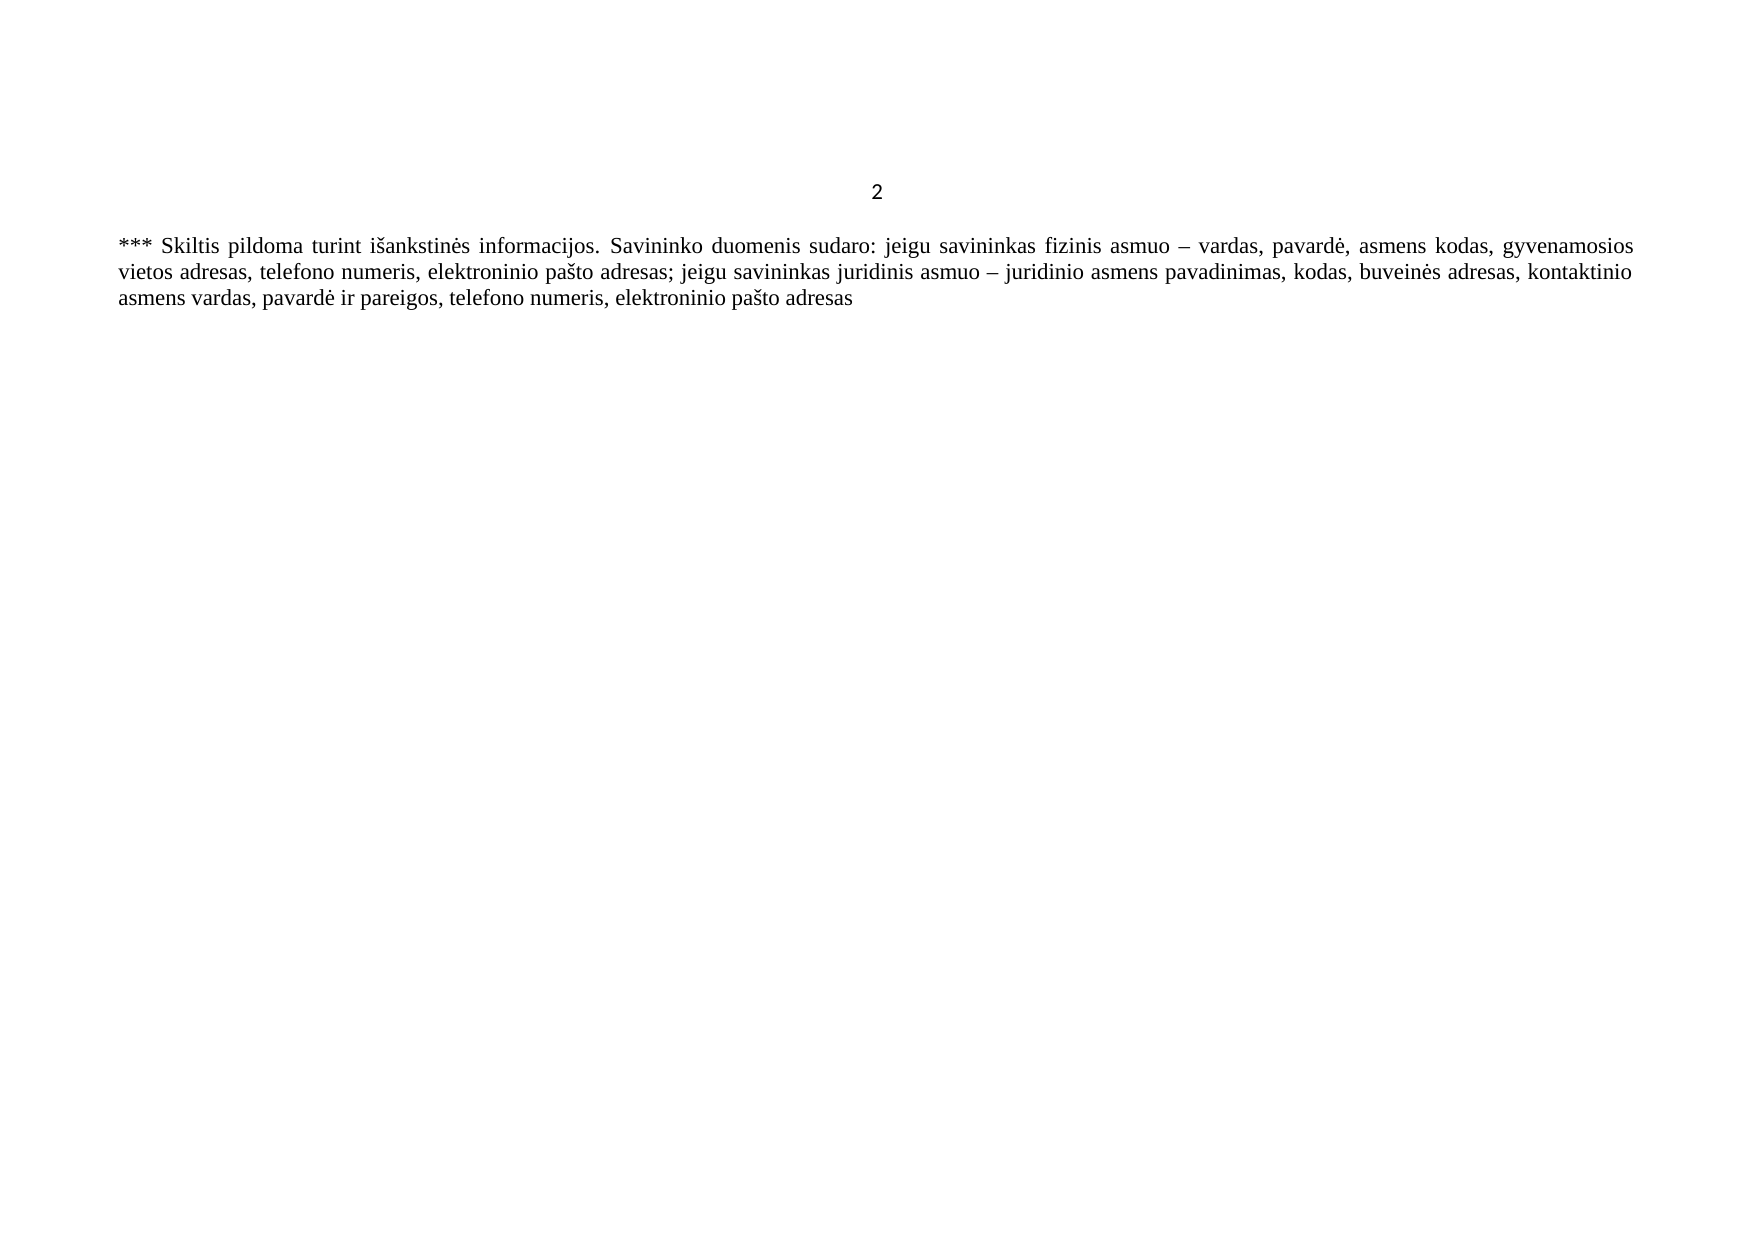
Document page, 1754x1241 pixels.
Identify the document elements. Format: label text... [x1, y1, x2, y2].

text *** Skiltis pildoma turint išankstinės informacijos. Savininko duomenis sudaro: jeigu savininkas fizinis asmuo – vardas, pavardė, asmens kodas, gyvenamosios vietos adresas, telefono numeris, elektroninio pašto adresas; jeigu savininkas juridinis asmuo – juridinio asmens pavadinimas, kodas, buveinės adresas, kontaktinio asmens vardas, pavardė ir pareigos, telefono numeris, elektroninio pašto adresas [118, 232, 1636, 311]
